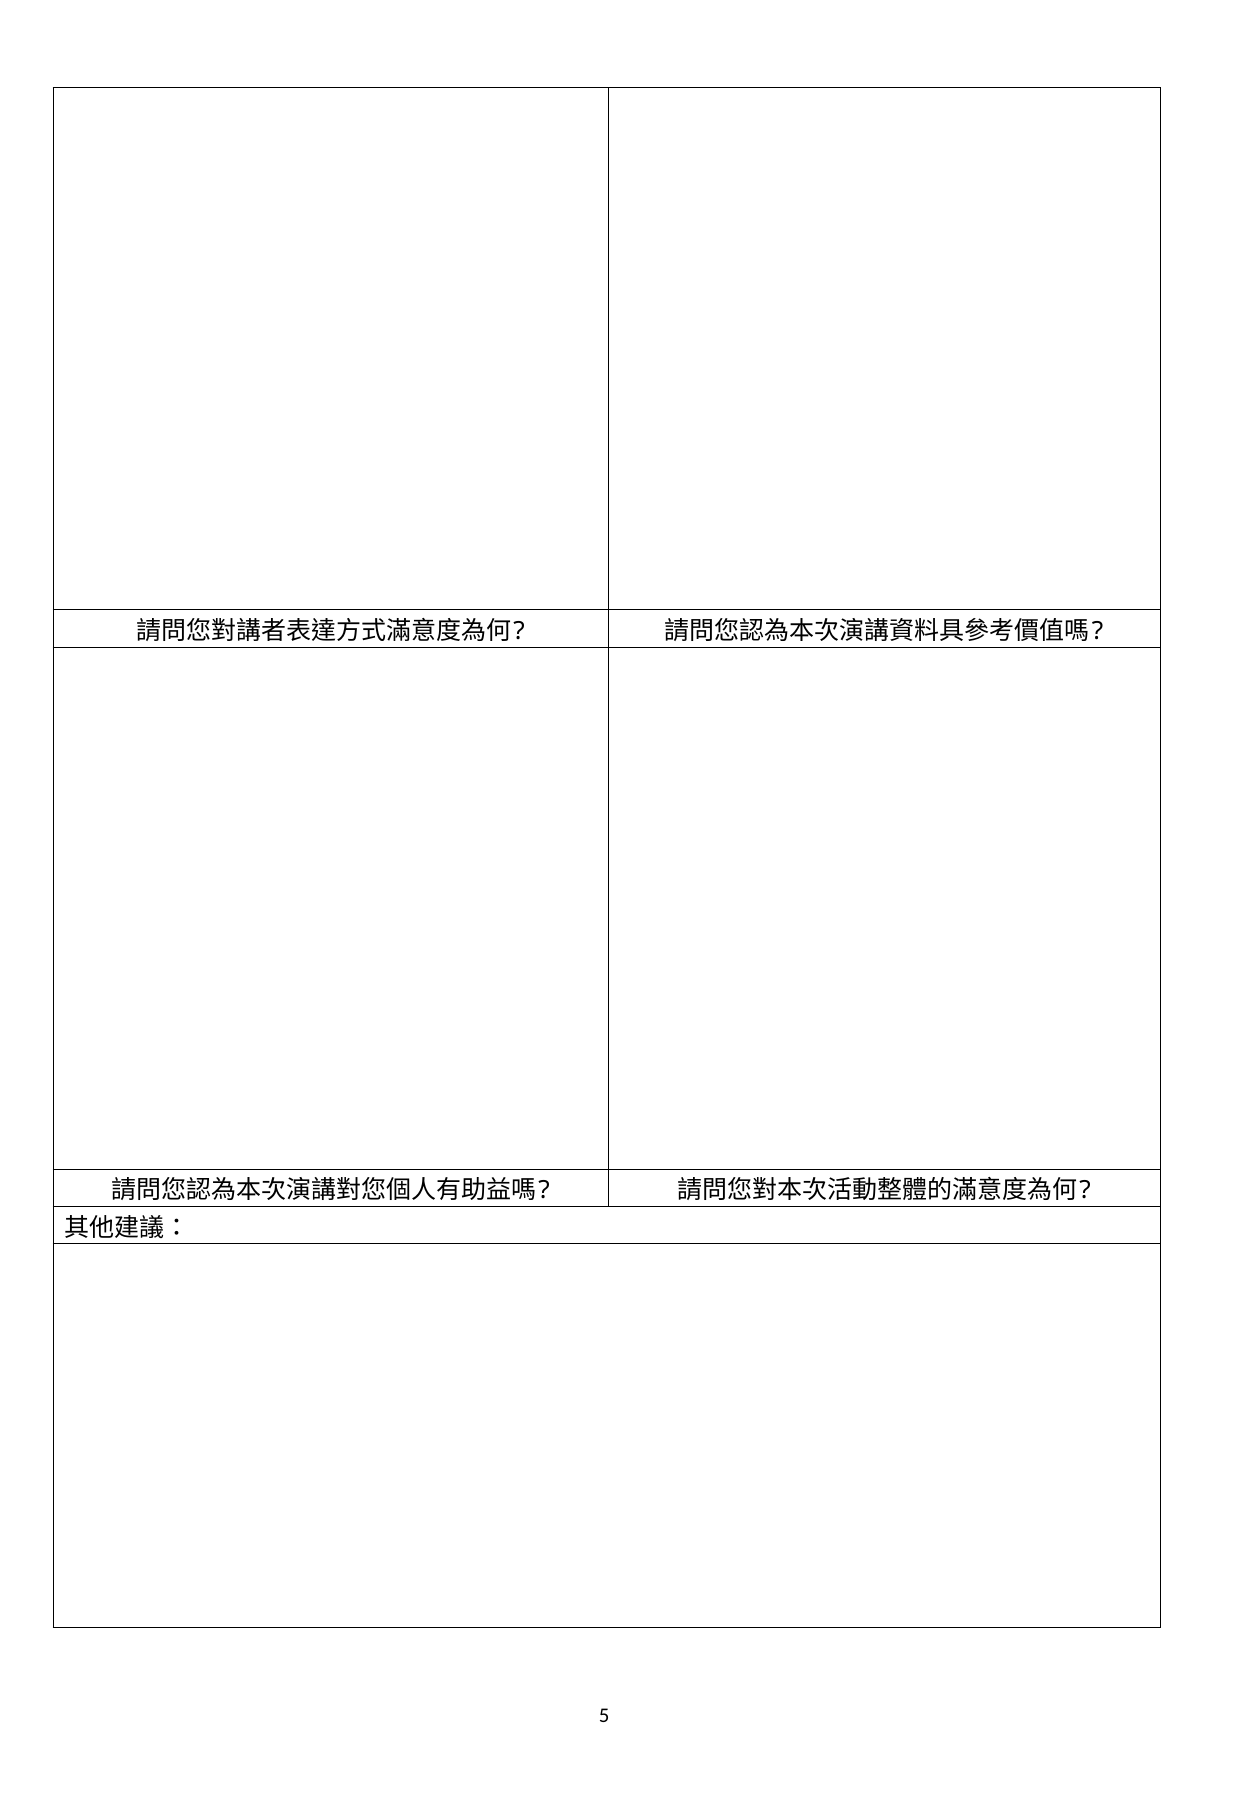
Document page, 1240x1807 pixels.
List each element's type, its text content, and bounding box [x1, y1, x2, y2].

table_header [609, 88, 1160, 609]
table_header [54, 88, 608, 609]
table_cell [54, 648, 608, 1169]
table_cell [609, 648, 1160, 1169]
table_cell [54, 1244, 1160, 1627]
table_cell 請問您認為本次演講資料具參考價值嗎? [609, 610, 1160, 647]
table_cell 請問您對本次活動整體的滿意度為何? [609, 1170, 1160, 1206]
table_cell 請問您認為本次演講對您個人有助益嗎? [54, 1170, 608, 1206]
table_cell 請問您對講者表達方式滿意度為何? [54, 610, 608, 647]
table_cell 其他建議： [54, 1207, 1160, 1243]
